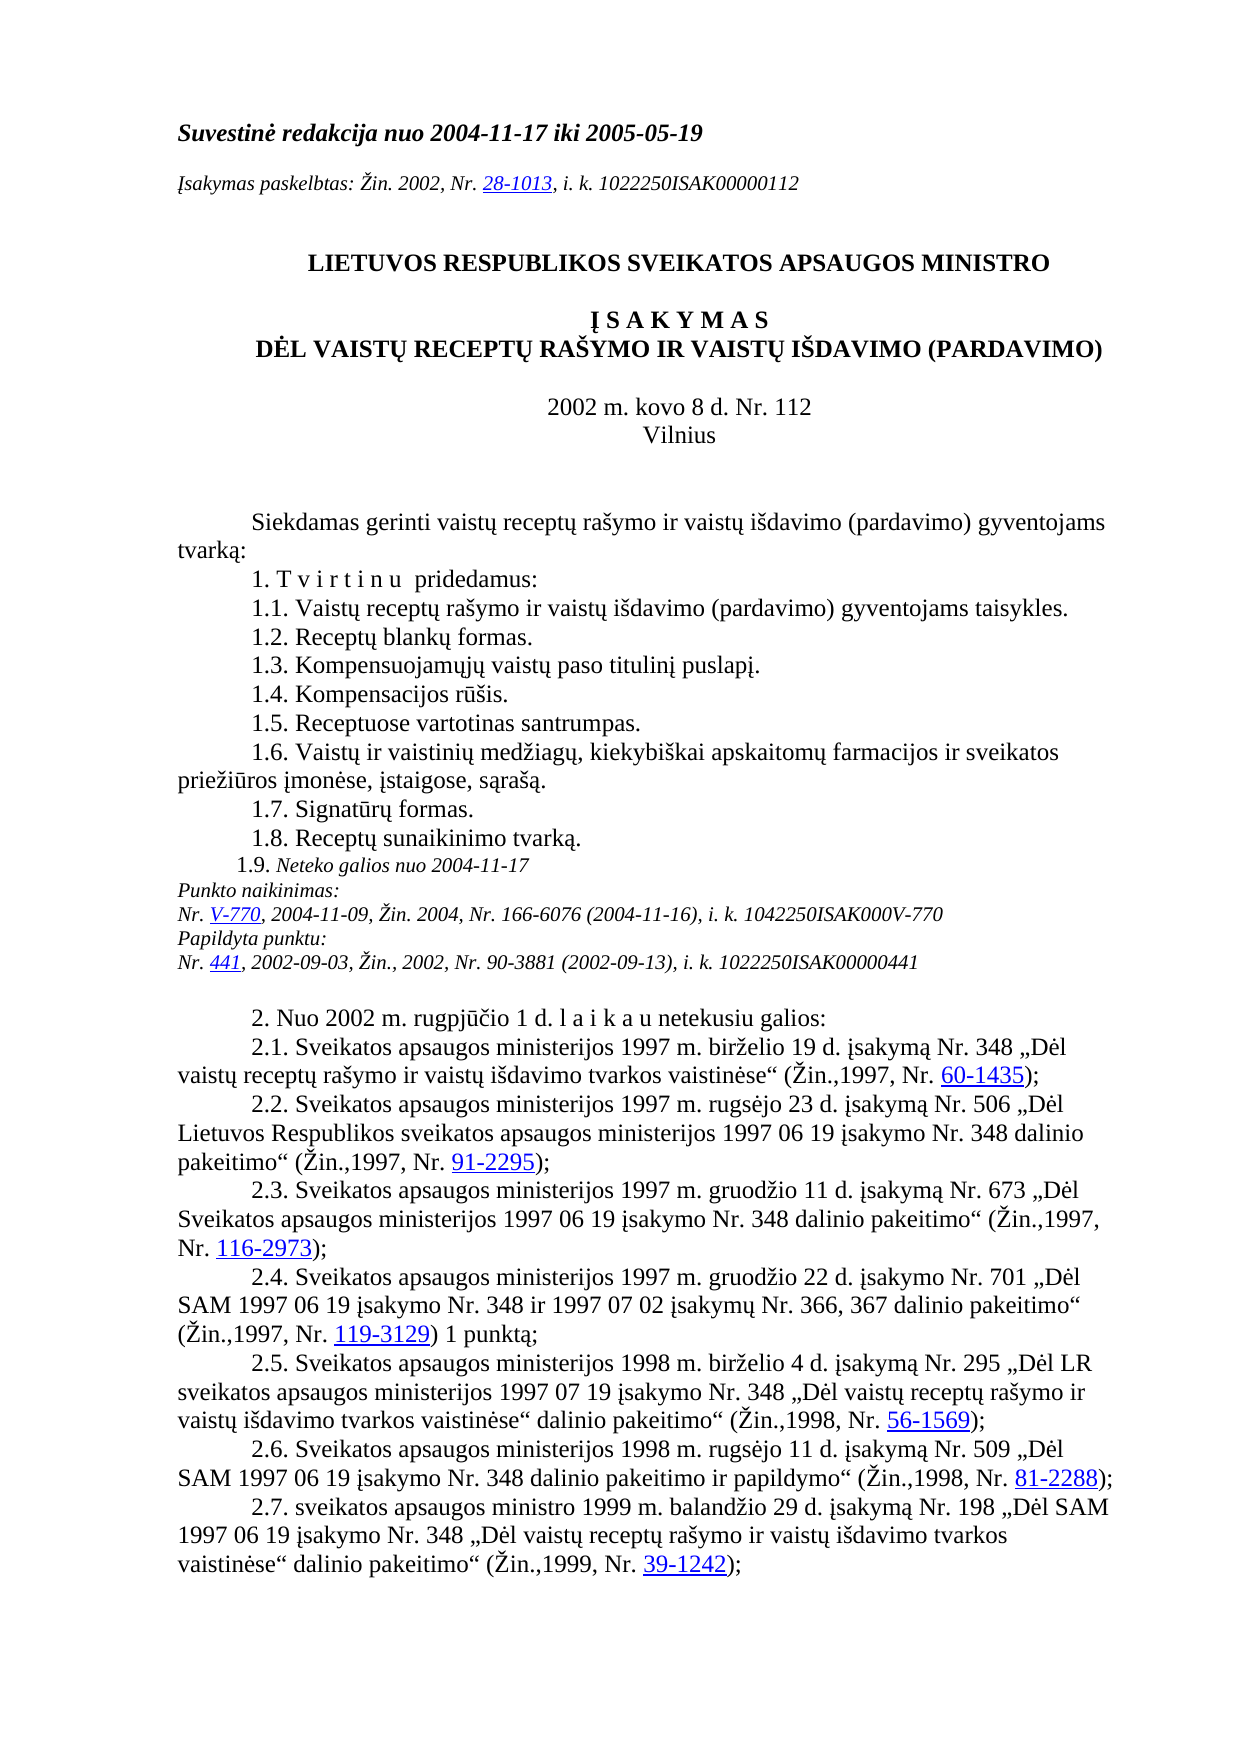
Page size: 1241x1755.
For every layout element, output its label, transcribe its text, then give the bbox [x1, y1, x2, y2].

text Nr. 441, 2002-09-03, Žin., 2002, Nr. 90-3881 (2002-09-13), i. k. 1022250ISAK00000441 [177, 950, 1181, 974]
text 2.3. Sveikatos apsaugos ministerijos 1997 m. gruodžio 11 d. įsakymą Nr. 673 „Dėl Sveikatos apsaugos ministerijos 1997 06 19 įsakymo Nr. 348 dalinio pakeitimo“ (Žin.,1997, Nr. 116-2973); [177, 1175, 1122, 1262]
text 2.7. sveikatos apsaugos ministro 1999 m. balandžio 29 d. įsakymą Nr. 198 „Dėl SAM 1997 06 19 įsakymo Nr. 348 „Dėl vaistų receptų rašymo ir vaistų išdavimo tvarkos vaistinėse“ dalinio pakeitimo“ (Žin.,1999, Nr. 39-1242); [177, 1492, 1122, 1578]
text 2002 m. kovo 8 d. Nr. 112 [177, 392, 1181, 420]
text Į S A K Y M A S [177, 305, 1181, 334]
text Įsakymas paskelbtas: Žin. 2002, Nr. 28-1013, i. k. 1022250ISAK00000112 [177, 171, 1181, 195]
text 2.1. Sveikatos apsaugos ministerijos 1997 m. birželio 19 d. įsakymą Nr. 348 „Dėl vaistų receptų rašymo ir vaistų išdavimo tvarkos vaistinėse“ (Žin.,1997, Nr. 60-1435); [177, 1032, 1122, 1089]
text 1.5. Receptuose vartotinas santrumpas. [177, 708, 1122, 737]
text 1.2. Receptų blankų formas. [177, 622, 1122, 650]
text 2.5. Sveikatos apsaugos ministerijos 1998 m. birželio 4 d. įsakymą Nr. 295 „Dėl LR sveikatos apsaugos ministerijos 1997 07 19 įsakymo Nr. 348 „Dėl vaistų receptų rašymo ir vaistų išdavimo tvarkos vaistinėse“ dalinio pakeitimo“ (Žin.,1998, Nr. 56-1569); [177, 1348, 1122, 1434]
text Punkto naikinimas: [177, 878, 1181, 902]
text 1.6. Vaistų ir vaistinių medžiagų, kiekybiškai apskaitomų farmacijos ir sveikatos priežiūros įmonėse, įstaigose, sąrašą. [177, 737, 1122, 794]
text 1.8. Receptų sunaikinimo tvarką. [177, 823, 1122, 852]
text DĖL VAISTŲ RECEPTŲ RAŠYMO IR VAISTŲ IŠDAVIMO (PARDAVIMO) [177, 334, 1181, 363]
text Nr. V-770, 2004-11-09, Žin. 2004, Nr. 166-6076 (2004-11-16), i. k. 1042250ISAK000V-770 [177, 902, 1181, 926]
text 1. Tvirtinu pridedamus: [177, 564, 1122, 593]
text 2.6. Sveikatos apsaugos ministerijos 1998 m. rugsėjo 11 d. įsakymą Nr. 509 „Dėl SAM 1997 06 19 įsakymo Nr. 348 dalinio pakeitimo ir papildymo“ (Žin.,1998, Nr. 81-2288); [177, 1434, 1122, 1492]
text 2.4. Sveikatos apsaugos ministerijos 1997 m. gruodžio 22 d. įsakymo Nr. 701 „Dėl SAM 1997 06 19 įsakymo Nr. 348 ir 1997 07 02 įsakymų Nr. 366, 367 dalinio pakeitimo“ (Žin.,1997, Nr. 119-3129) 1 punktą; [177, 1262, 1122, 1348]
text 1.9. Neteko galios nuo 2004-11-17 [177, 852, 1181, 878]
text Vilnius [177, 420, 1181, 449]
text Papildyta punktu: [177, 926, 1181, 950]
text 2.2. Sveikatos apsaugos ministerijos 1997 m. rugsėjo 23 d. įsakymą Nr. 506 „Dėl Lietuvos Respublikos sveikatos apsaugos ministerijos 1997 06 19 įsakymo Nr. 348 dalinio pakeitimo“ (Žin.,1997, Nr. 91-2295); [177, 1089, 1122, 1175]
text 1.7. Signatūrų formas. [177, 794, 1122, 823]
text LIETUVOS RESPUBLIKOS SVEIKATOS APSAUGOS MINISTRO [177, 248, 1181, 277]
text Siekdamas gerinti vaistų receptų rašymo ir vaistų išdavimo (pardavimo) gyventojams tvarką: [177, 507, 1122, 564]
text 1.1. Vaistų receptų rašymo ir vaistų išdavimo (pardavimo) gyventojams taisykles. [177, 593, 1122, 622]
text 1.4. Kompensacijos rūšis. [177, 679, 1122, 708]
text 2. Nuo 2002 m. rugpjūčio 1 d. l a i k a u netekusiu galios: [177, 1003, 1122, 1032]
text Suvestinė redakcija nuo 2004-11-17 iki 2005-05-19 [177, 118, 1181, 147]
text 1.3. Kompensuojamųjų vaistų paso titulinį puslapį. [177, 650, 1122, 679]
